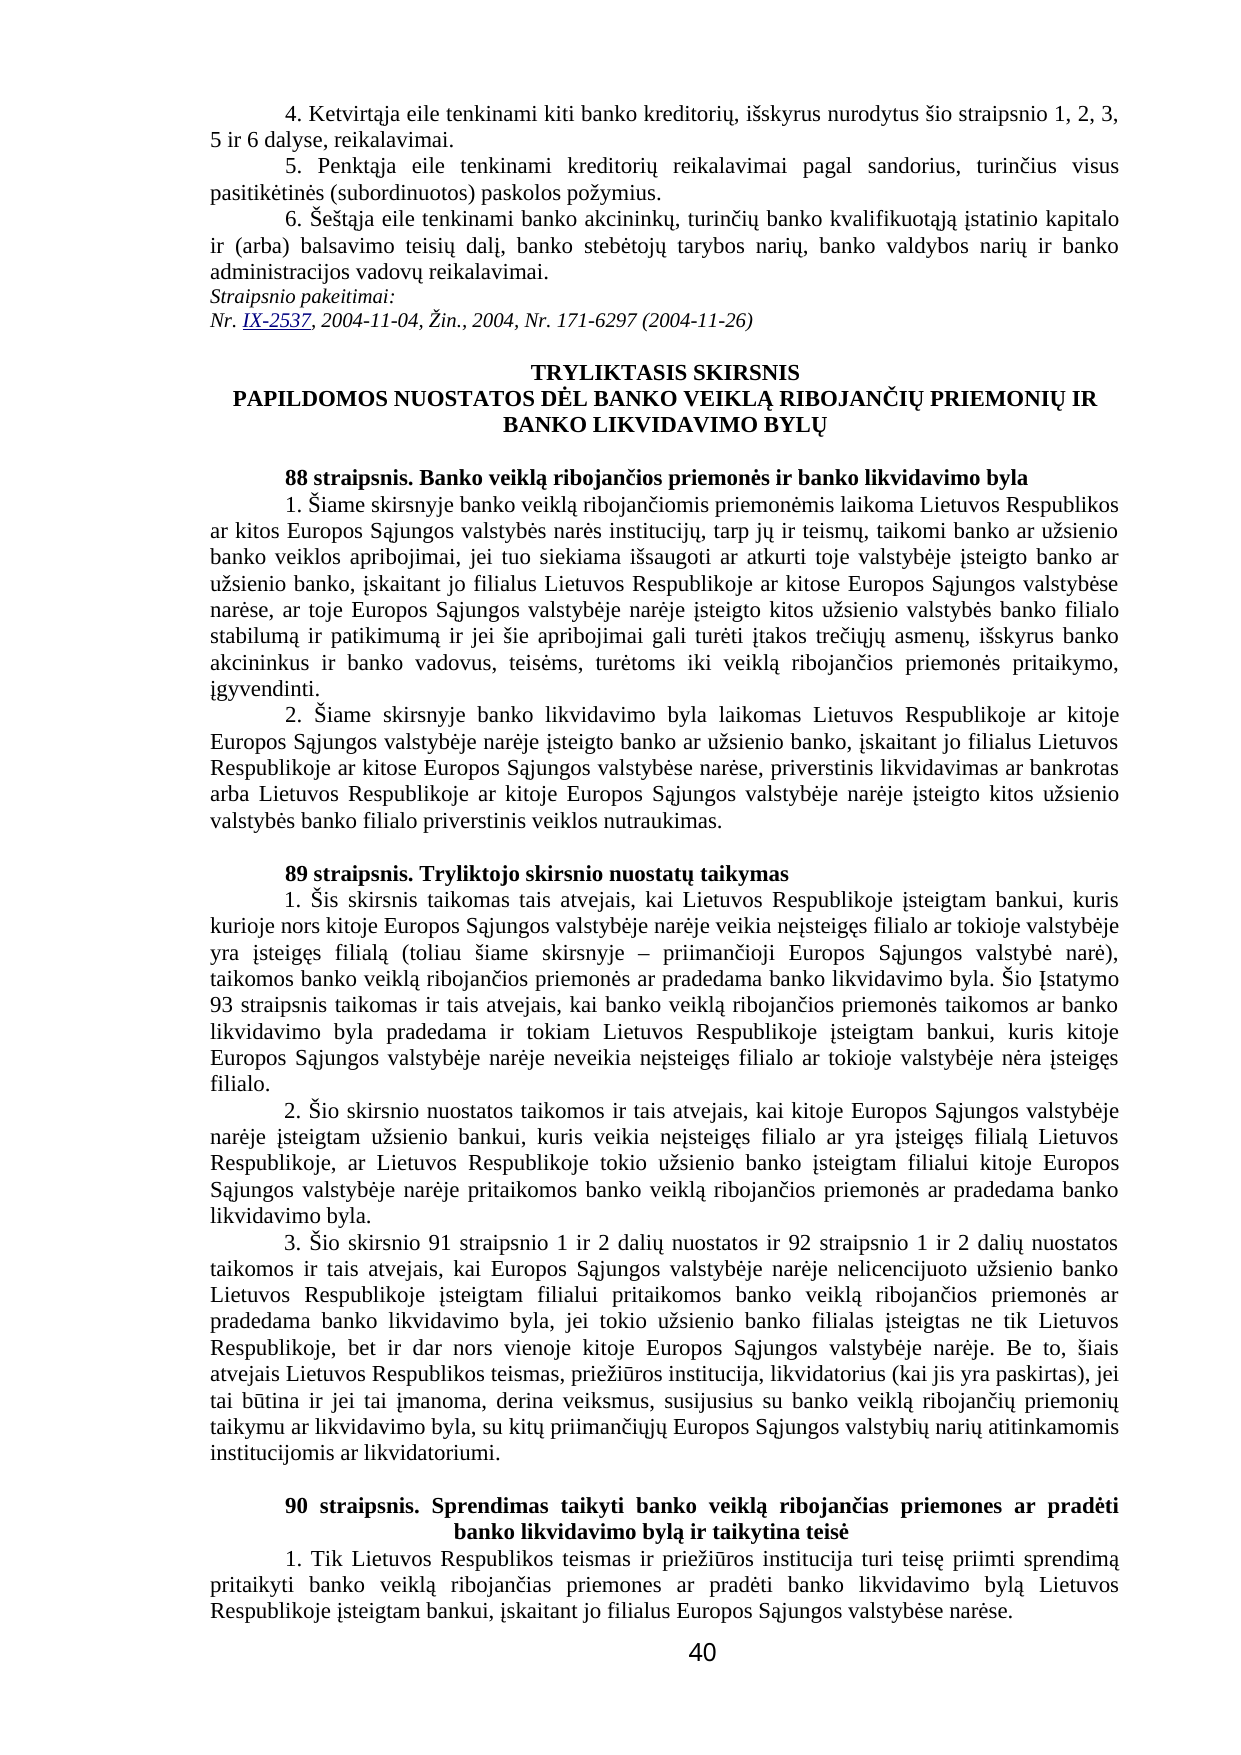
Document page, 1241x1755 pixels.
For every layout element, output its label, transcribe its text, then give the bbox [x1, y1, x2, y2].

text 89 straipsnis. Tryliktojo skirsnio nuostatų taikymas [210, 859, 1120, 886]
text 3. Šio skirsnio 91 straipsnio 1 ir 2 dalių nuostatos ir 92 straipsnio 1 ir 2 dalių nuostatos taikomos ir tais atvejais, kai Europos Sąjungos valstybėje narėje nelicencijuoto užsienio banko Lietuvos Respublikoje įsteigtam filialui pritaikomos banko veiklą ribojančios priemonės ar pradedama banko likvidavimo byla, jei tokio užsienio banko filialas įsteigtas ne tik Lietuvos Respublikoje, bet ir dar nors vienoje kitoje Europos Sąjungos valstybėje narėje. Be to, šiais atvejais Lietuvos Respublikos teismas, priežiūros institucija, likvidatorius (kai jis yra paskirtas), jei tai būtina ir jei tai įmanoma, derina veiksmus, susijusius su banko veiklą ribojančių priemonių taikymu ar likvidavimo byla, su kitų priimančiųjų Europos Sąjungos valstybių narių atitinkamomis institucijomis ar likvidatoriumi. [210, 1228, 1120, 1466]
text Nr. IX-2537, 2004-11-04, Žin., 2004, Nr. 171-6297 (2004-11-26) [210, 308, 1120, 332]
text Straipsnio pakeitimai: [210, 284, 1120, 308]
text 1. Šis skirsnis taikomas tais atvejais, kai Lietuvos Respublikoje įsteigtam bankui, kuris kurioje nors kitoje Europos Sąjungos valstybėje narėje veikia neįsteigęs filialo ar tokioje valstybėje yra įsteigęs filialą (toliau šiame skirsnyje – priimančioji Europos Sąjungos valstybė narė), taikomos banko veiklą ribojančios priemonės ar pradedama banko likvidavimo byla. Šio Įstatymo 93 straipsnis taikomas ir tais atvejais, kai banko veiklą ribojančios priemonės taikomos ar banko likvidavimo byla pradedama ir tokiam Lietuvos Respublikoje įsteigtam bankui, kuris kitoje Europos Sąjungos valstybėje narėje neveikia neįsteigęs filialo ar tokioje valstybėje nėra įsteigęs filialo. [210, 886, 1120, 1097]
text 2. Šiame skirsnyje banko likvidavimo byla laikomas Lietuvos Respublikoje ar kitoje Europos Sąjungos valstybėje narėje įsteigto banko ar užsienio banko, įskaitant jo filialus Lietuvos Respublikoje ar kitose Europos Sąjungos valstybėse narėse, priverstinis likvidavimas ar bankrotas arba Lietuvos Respublikoje ar kitoje Europos Sąjungos valstybėje narėje įsteigto kitos užsienio valstybės banko filialo priverstinis veiklos nutraukimas. [210, 701, 1120, 833]
text 4. Ketvirtąja eile tenkinami kiti banko kreditorių, išskyrus nurodytus šio straipsnio 1, 2, 3, 5 ir 6 dalyse, reikalavimai. [210, 100, 1120, 153]
text 88 straipsnis. Banko veiklą ribojančios priemonės ir banko likvidavimo byla [210, 464, 1120, 491]
text 2. Šio skirsnio nuostatos taikomos ir tais atvejais, kai kitoje Europos Sąjungos valstybėje narėje įsteigtam užsienio bankui, kuris veikia neįsteigęs filialo ar yra įsteigęs filialą Lietuvos Respublikoje, ar Lietuvos Respublikoje tokio užsienio banko įsteigtam filialui kitoje Europos Sąjungos valstybėje narėje pritaikomos banko veiklą ribojančios priemonės ar pradedama banko likvidavimo byla. [210, 1097, 1120, 1228]
text PAPILDOMOS NUOSTATOS DĖL BANKO VEIKLĄ RIBOJANČIŲ PRIEMONIŲ IR BANKO LIKVIDAVIMO BYLŲ [210, 385, 1120, 438]
title TRYLIKTASIS SKIRSNIS [210, 359, 1120, 385]
text 90 straipsnis. Sprendimas taikyti banko veiklą ribojančias priemones ar pradėti banko likvidavimo bylą ir taikytina teisė [285, 1492, 1120, 1545]
text 6. Šeštąja eile tenkinami banko akcininkų, turinčių banko kvalifikuotąją įstatinio kapitalo ir (arba) balsavimo teisių dalį, banko stebėtojų tarybos narių, banko valdybos narių ir banko administracijos vadovų reikalavimai. [210, 205, 1120, 284]
text 1. Tik Lietuvos Respublikos teismas ir priežiūros institucija turi teisę priimti sprendimą pritaikyti banko veiklą ribojančias priemones ar pradėti banko likvidavimo bylą Lietuvos Respublikoje įsteigtam bankui, įskaitant jo filialus Europos Sąjungos valstybėse narėse. [210, 1545, 1120, 1624]
text 5. Penktąja eile tenkinami kreditorių reikalavimai pagal sandorius, turinčius visus pasitikėtinės (subordinuotos) paskolos požymius. [210, 153, 1120, 205]
text 1. Šiame skirsnyje banko veiklą ribojančiomis priemonėmis laikoma Lietuvos Respublikos ar kitos Europos Sąjungos valstybės narės institucijų, tarp jų ir teismų, taikomi banko ar užsienio banko veiklos apribojimai, jei tuo siekiama išsaugoti ar atkurti toje valstybėje įsteigto banko ar užsienio banko, įskaitant jo filialus Lietuvos Respublikoje ar kitose Europos Sąjungos valstybėse narėse, ar toje Europos Sąjungos valstybėje narėje įsteigto kitos užsienio valstybės banko filialo stabilumą ir patikimumą ir jei šie apribojimai gali turėti įtakos trečiųjų asmenų, išskyrus banko akcininkus ir banko vadovus, teisėms, turėtoms iki veiklą ribojančios priemonės pritaikymo, įgyvendinti. [210, 491, 1120, 701]
